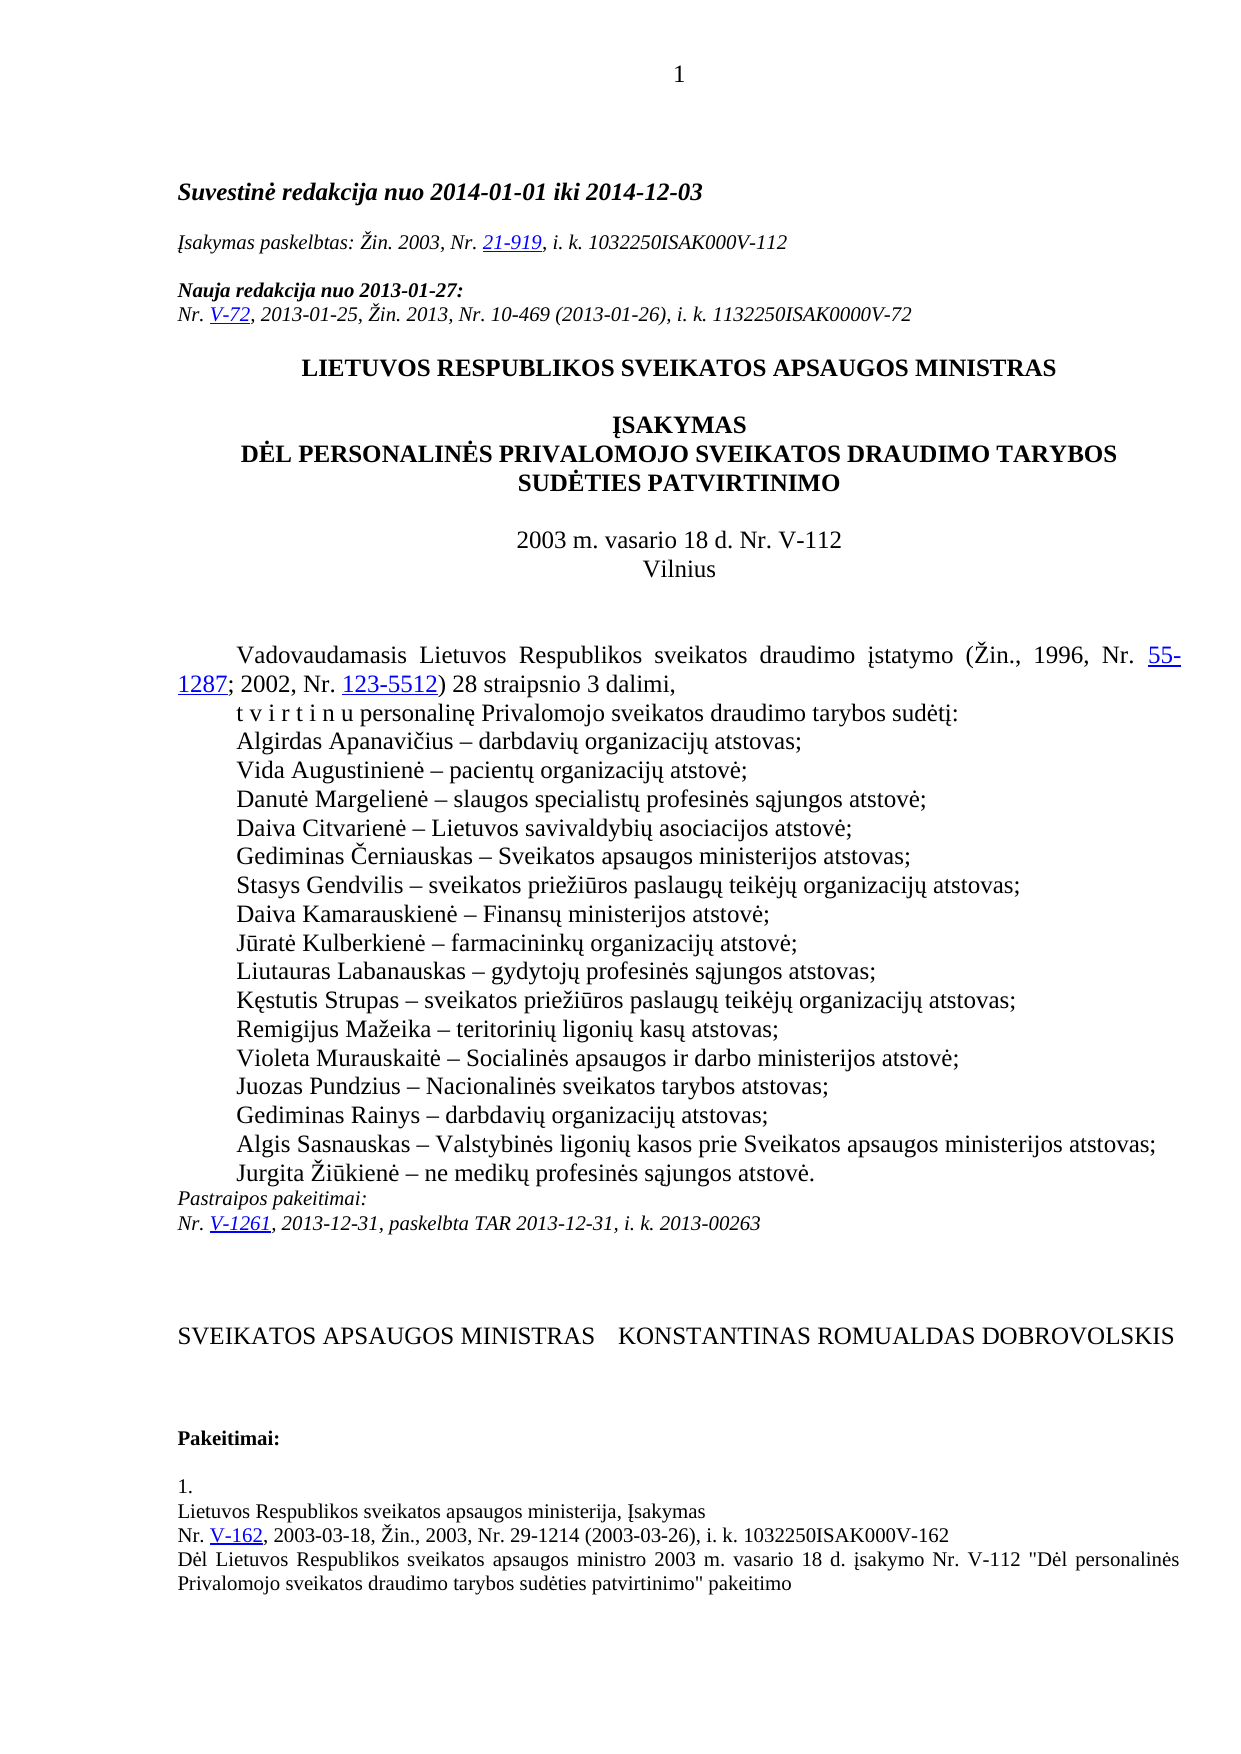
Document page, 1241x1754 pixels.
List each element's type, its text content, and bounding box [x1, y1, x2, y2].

text LIETUVOS RESPUBLIKOS SVEIKATOS APSAUGOS MINISTRAS [177, 353, 1181, 381]
text Jurgita Žiūkienė – ne medikų profesinės sąjungos atstovė. [177, 1158, 1181, 1186]
text Danutė Margelienė – slaugos specialistų profesinės sąjungos atstovė; [177, 784, 1181, 813]
text Jūratė Kulberkienė – farmacininkų organizacijų atstovė; [177, 928, 1181, 956]
text t v i r t i n u personalinę Privalomojo sveikatos draudimo tarybos sudėtį: [177, 698, 1181, 726]
text Vida Augustinienė – pacientų organizacijų atstovė; [177, 755, 1181, 784]
text Gediminas Rainys – darbdavių organizacijų atstovas; [177, 1100, 1181, 1129]
text Remigijus Mažeika – teritorinių ligonių kasų atstovas; [177, 1014, 1181, 1043]
text Įsakymas paskelbtas: Žin. 2003, Nr. 21-919, i. k. 1032250ISAK000V-112 [177, 230, 1181, 254]
text Pastraipos pakeitimai: [177, 1186, 1181, 1210]
text Daiva Kamarauskienė – Finansų ministerijos atstovė; [177, 899, 1181, 928]
text Nr. V-162, 2003-03-18, Žin., 2003, Nr. 29-1214 (2003-03-26), i. k. 1032250ISAK000V-162 [177, 1523, 1181, 1547]
text Stasys Gendvilis – sveikatos priežiūros paslaugų teikėjų organizacijų atstovas; [177, 870, 1181, 899]
text Suvestinė redakcija nuo 2014-01-01 iki 2014-12-03 [177, 177, 1181, 206]
text Algirdas Apanavičius – darbdavių organizacijų atstovas; [177, 726, 1181, 755]
text SVEIKATOS APSAUGOS MINISTRAS KONSTANTINAS ROMUALDAS DOBROVOLSKIS [177, 1321, 1181, 1349]
text Algis Sasnauskas – Valstybinės ligonių kasos prie Sveikatos apsaugos ministerijos atstovas; [177, 1129, 1181, 1158]
text Nr. V-72, 2013-01-25, Žin. 2013, Nr. 10-469 (2013-01-26), i. k. 1132250ISAK0000V-72 [177, 302, 1181, 326]
text ĮSAKYMAS [177, 410, 1181, 439]
text 2003 m. vasario 18 d. Nr. V-112 [177, 525, 1181, 554]
text Gediminas Černiauskas – Sveikatos apsaugos ministerijos atstovas; [177, 841, 1181, 870]
text Dėl Lietuvos Respublikos sveikatos apsaugos ministro 2003 m. vasario 18 d. įsakymo Nr. V-112 "Dėl personalinės Privalomojo sveikatos draudimo tarybos sudėties patvirtinimo" pakeitimo [177, 1547, 1181, 1595]
text Daiva Citvarienė – Lietuvos savivaldybių asociacijos atstovė; [177, 813, 1181, 841]
text Nauja redakcija nuo 2013-01-27: [177, 278, 1181, 302]
text Kęstutis Strupas – sveikatos priežiūros paslaugų teikėjų organizacijų atstovas; [177, 985, 1181, 1014]
text Violeta Murauskaitė – Socialinės apsaugos ir darbo ministerijos atstovė; [177, 1043, 1181, 1071]
text Juozas Pundzius – Nacionalinės sveikatos tarybos atstovas; [177, 1071, 1181, 1100]
text Vadovaudamasis Lietuvos Respublikos sveikatos draudimo įstatymo (Žin., 1996, Nr. 55-1287; 2002, Nr. 123-5512) 28 straipsnio 3 dalimi, [177, 640, 1181, 698]
text Lietuvos Respublikos sveikatos apsaugos ministerija, Įsakymas [177, 1498, 1181, 1523]
text 1. [177, 1474, 1181, 1498]
text Pakeitimai: [177, 1426, 1181, 1450]
text Vilnius [177, 554, 1181, 583]
text DĖL PERSONALINĖS PRIVALOMOJO SVEIKATOS DRAUDIMO TARYBOS SUDĖTIES PATVIRTINIMO [177, 439, 1181, 496]
text Nr. V-1261, 2013-12-31, paskelbta TAR 2013-12-31, i. k. 2013-00263 [177, 1210, 1181, 1234]
text Liutauras Labanauskas – gydytojų profesinės sąjungos atstovas; [177, 956, 1181, 985]
